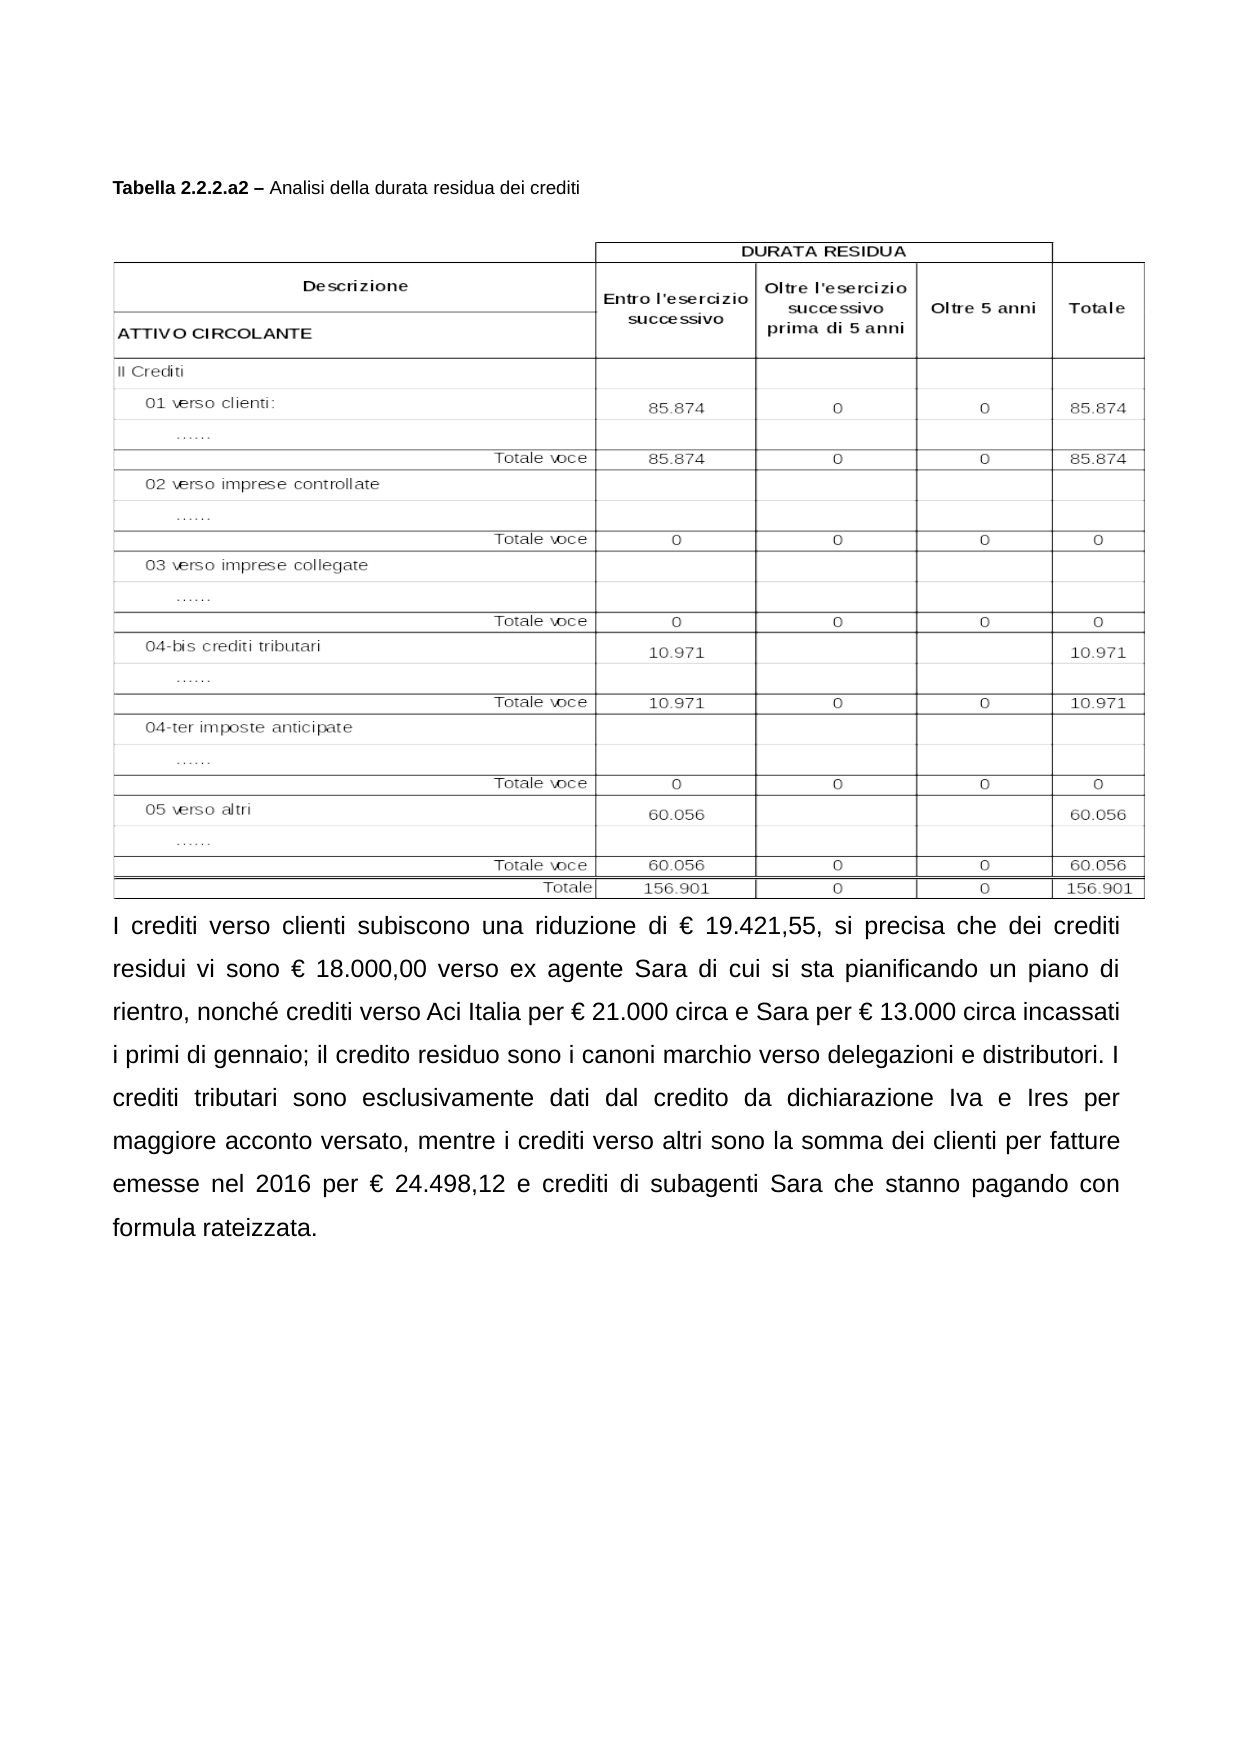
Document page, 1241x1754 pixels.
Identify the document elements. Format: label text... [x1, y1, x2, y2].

text I crediti verso clienti subiscono una riduzione di € 19.421,55, si precisa che dei crediti residui vi sono € 18.000,00 verso ex agente Sara di cui si sta pianificando un piano di rientro, nonché crediti verso Aci Italia per € 21.000 circa e Sara per € 13.000 circa incassati i primi di gennaio; il credito residuo sono i canoni marchio verso delegazioni e distributori. I crediti tributari sono esclusivamente dati dal credito da dichiarazione Iva e Ires per maggiore acconto versato, mentre i crediti verso altri sono la somma dei clienti per fatture emesse nel 2016 per € 24.498,12 e crediti di subagenti Sara che stanno pagando con formula rateizzata. [112, 911, 1122, 1241]
text Tabella 2.2.2.a2 – Analisi della durata residua dei crediti [112, 176, 1122, 198]
